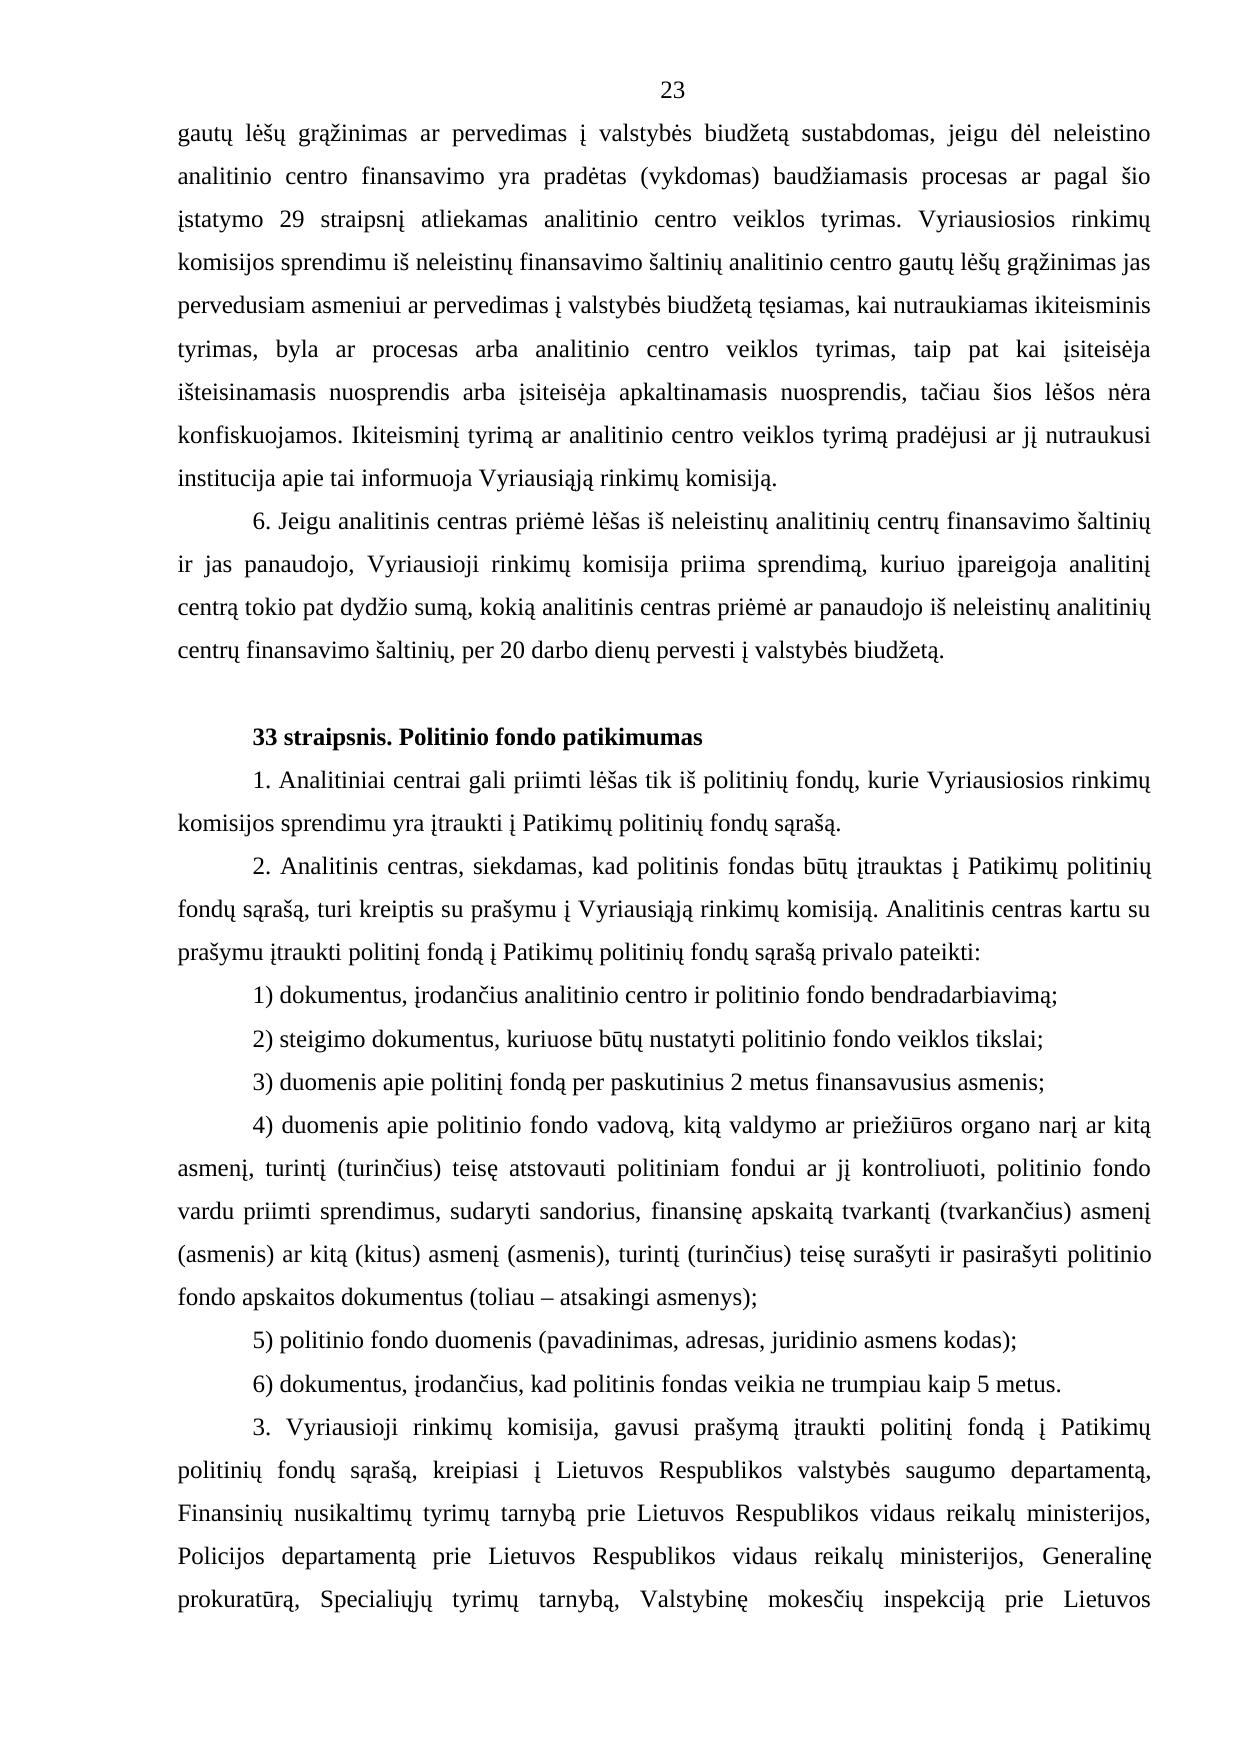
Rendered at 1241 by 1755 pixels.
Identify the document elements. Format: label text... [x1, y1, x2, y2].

text 6) dokumentus, įrodančius, kad politinis fondas veikia ne trumpiau kaip 5 metus. [177, 1369, 1152, 1397]
text 3) duomenis apie politinį fondą per paskutinius 2 metus finansavusius asmenis; [177, 1067, 1152, 1096]
text 2) steigimo dokumentus, kuriuose būtų nustatyti politinio fondo veiklos tikslai; [177, 1024, 1152, 1052]
text 3. Vyriausioji rinkimų komisija, gavusi prašymą įtraukti politinį fondą į Patikimų politinių fondų sąrašą, kreipiasi į Lietuvos Respublikos valstybės saugumo departamentą, Finansinių nusikaltimų tyrimų tarnybą prie Lietuvos Respublikos vidaus reikalų ministerijos, Policijos departamentą prie Lietuvos Respublikos vidaus reikalų ministerijos, Generalinę prokuratūrą, Specialiųjų tyrimų tarnybą, Valstybinę mokesčių inspekciją prie Lietuvos [177, 1412, 1152, 1613]
text 6. Jeigu analitinis centras priėmė lėšas iš neleistinų analitinių centrų finansavimo šaltinių ir jas panaudojo, Vyriausioji rinkimų komisija priima sprendimą, kuriuo įpareigoja analitinį centrą tokio pat dydžio sumą, kokią analitinis centras priėmė ar panaudojo iš neleistinų analitinių centrų finansavimo šaltinių, per 20 darbo dienų pervesti į valstybės biudžetą. [177, 506, 1152, 664]
text 5) politinio fondo duomenis (pavadinimas, adresas, juridinio asmens kodas); [177, 1326, 1152, 1354]
text 33 straipsnis. Politinio fondo patikimumas [177, 722, 1152, 751]
text gautų lėšų grąžinimas ar pervedimas į valstybės biudžetą sustabdomas, jeigu dėl neleistino analitinio centro finansavimo yra pradėtas (vykdomas) baudžiamasis procesas ar pagal šio įstatymo 29 straipsnį atliekamas analitinio centro veiklos tyrimas. Vyriausiosios rinkimų komisijos sprendimu iš neleistinų finansavimo šaltinių analitinio centro gautų lėšų grąžinimas jas pervedusiam asmeniui ar pervedimas į valstybės biudžetą tęsiamas, kai nutraukiamas ikiteisminis tyrimas, byla ar procesas arba analitinio centro veiklos tyrimas, taip pat kai įsiteisėja išteisinamasis nuosprendis arba įsiteisėja apkaltinamasis nuosprendis, tačiau šios lėšos nėra konfiskuojamos. Ikiteisminį tyrimą ar analitinio centro veiklos tyrimą pradėjusi ar jį nutraukusi institucija apie tai informuoja Vyriausiąją rinkimų komisiją. [177, 118, 1152, 492]
text 4) duomenis apie politinio fondo vadovą, kitą valdymo ar priežiūros organo narį ar kitą asmenį, turintį (turinčius) teisę atstovauti politiniam fondui ar jį kontroliuoti, politinio fondo vardu priimti sprendimus, sudaryti sandorius, finansinę apskaitą tvarkantį (tvarkančius) asmenį (asmenis) ar kitą (kitus) asmenį (asmenis), turintį (turinčius) teisę surašyti ir pasirašyti politinio fondo apskaitos dokumentus (toliau – atsakingi asmenys); [177, 1110, 1152, 1311]
text 1. Analitiniai centrai gali priimti lėšas tik iš politinių fondų, kurie Vyriausiosios rinkimų komisijos sprendimu yra įtraukti į Patikimų politinių fondų sąrašą. [177, 765, 1152, 837]
text 2. Analitinis centras, siekdamas, kad politinis fondas būtų įtrauktas į Patikimų politinių fondų sąrašą, turi kreiptis su prašymu į Vyriausiąją rinkimų komisiją. Analitinis centras kartu su prašymu įtraukti politinį fondą į Patikimų politinių fondų sąrašą privalo pateikti: [177, 851, 1152, 966]
text 1) dokumentus, įrodančius analitinio centro ir politinio fondo bendradarbiavimą; [177, 981, 1152, 1009]
